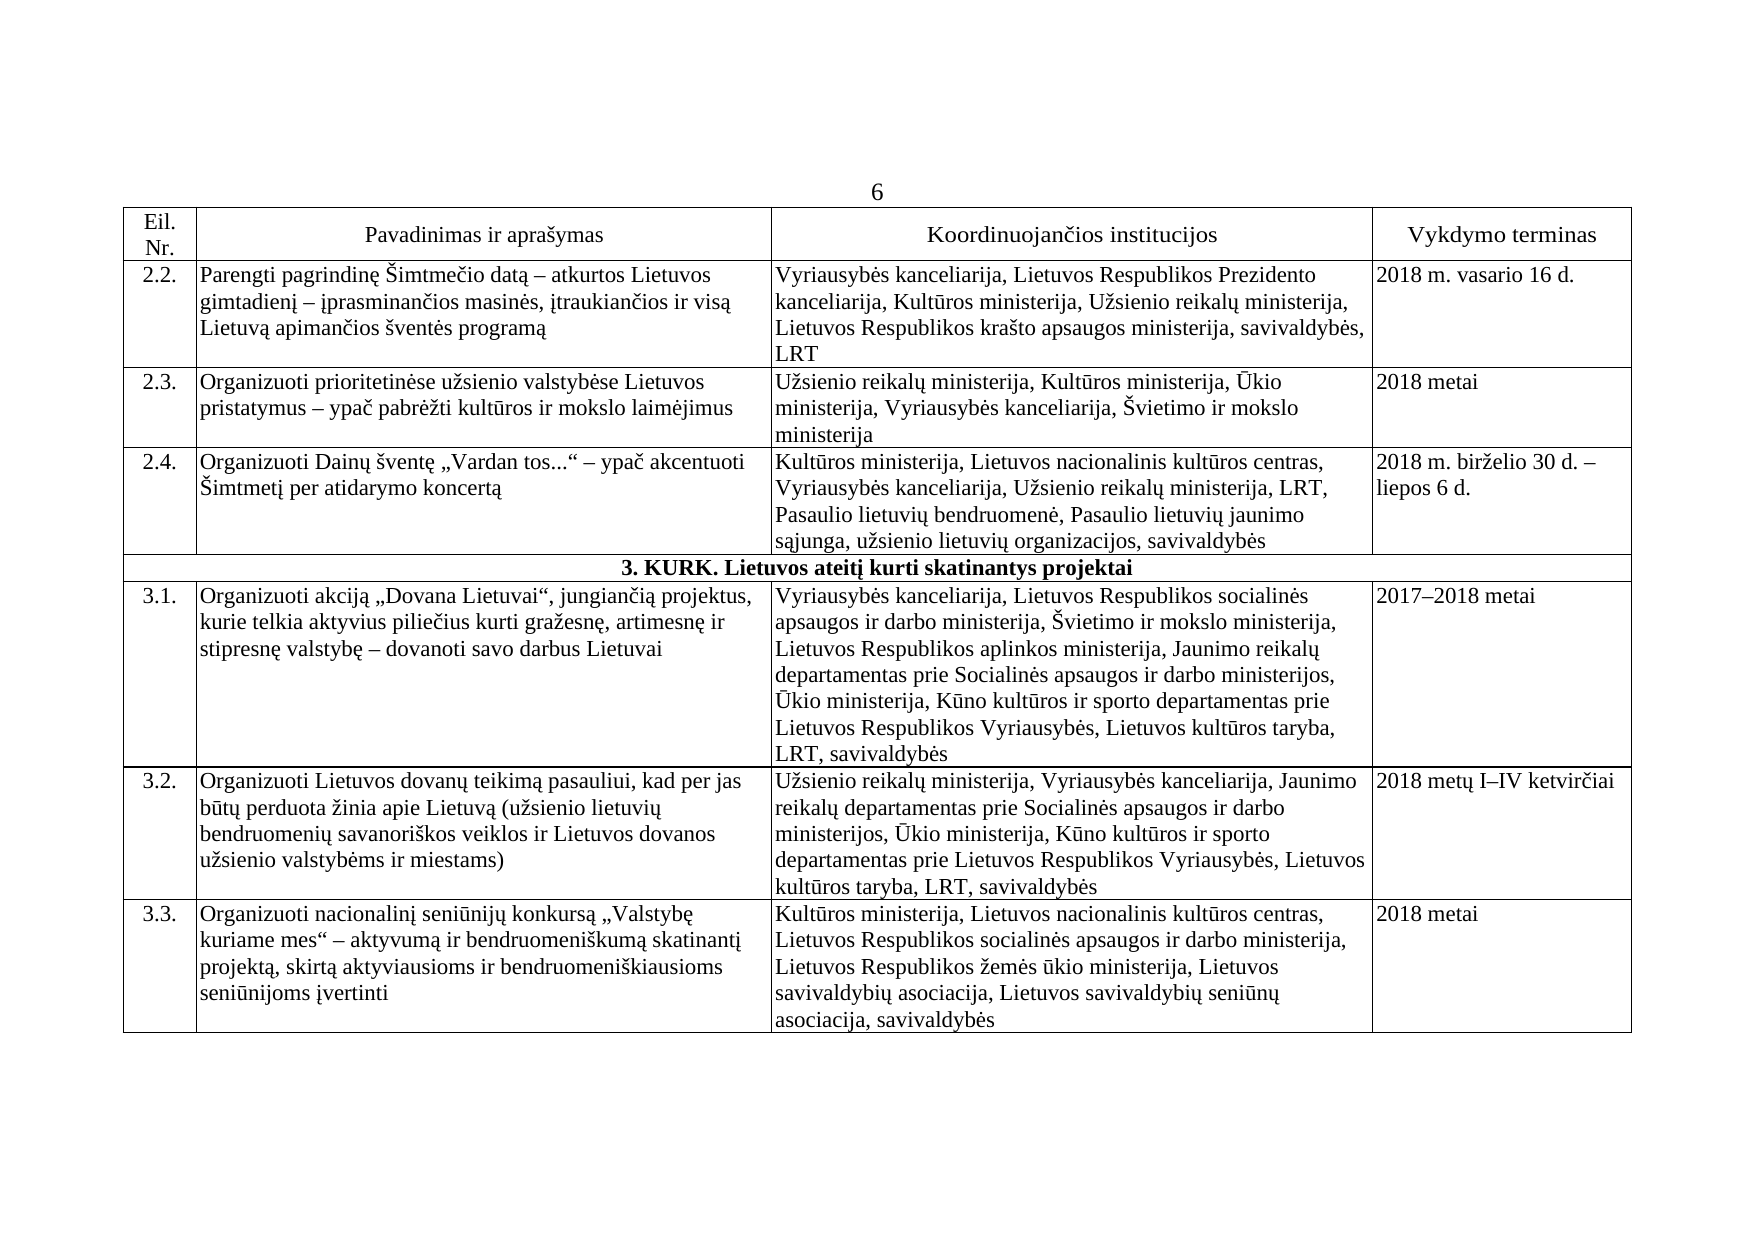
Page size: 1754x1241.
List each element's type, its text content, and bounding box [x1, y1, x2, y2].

table_cell 2017–2018 metai [1373, 582, 1631, 766]
table_cell 2018 m. birželio 30 d. – liepos 6 d. [1373, 448, 1631, 553]
table_header Vykdymo terminas [1373, 208, 1631, 260]
table_cell Užsienio reikalų ministerija, Kultūros ministerija, Ūkio ministerija, Vyriausybės kanceliarija, Švietimo ir mokslo ministerija [772, 368, 1372, 447]
table_cell Vyriausybės kanceliarija, Lietuvos Respublikos Prezidento kanceliarija, Kultūros ministerija, Užsienio reikalų ministerija, Lietuvos Respublikos krašto apsaugos ministerija, savivaldybės, LRT [772, 261, 1372, 367]
table_cell 2.4. [124, 448, 196, 553]
table_cell 2.3. [124, 368, 196, 447]
table_cell Organizuoti Lietuvos dovanų teikimą pasauliui, kad per jas būtų perduota žinia apie Lietuvą (užsienio lietuvių bendruomenių savanoriškos veiklos ir Lietuvos dovanos užsienio valstybėms ir miestams) [197, 768, 771, 899]
table_cell 2018 metų I–IV ketvirčiai [1373, 768, 1631, 899]
table_cell Organizuoti Dainų šventę „Vardan tos...“ – ypač akcentuoti Šimtmetį per atidarymo koncertą [197, 448, 771, 553]
table_cell 3. KURK. Lietuvos ateitį kurti skatinantys projektai [124, 555, 1631, 581]
table_cell Organizuoti prioritetinėse užsienio valstybėse Lietuvos pristatymus – ypač pabrėžti kultūros ir mokslo laimėjimus [197, 368, 771, 447]
table_header Eil. Nr. [124, 208, 196, 260]
table_cell 2018 metai [1373, 900, 1631, 1032]
table_header Koordinuojančios institucijos [772, 208, 1372, 260]
table_cell Organizuoti nacionalinį seniūnijų konkursą „Valstybę kuriame mes“ – aktyvumą ir bendruomeniškumą skatinantį projektą, skirtą aktyviausioms ir bendruomeniškiausioms seniūnijoms įvertinti [197, 900, 771, 1032]
table_cell Vyriausybės kanceliarija, Lietuvos Respublikos socialinės apsaugos ir darbo ministerija, Švietimo ir mokslo ministerija, Lietuvos Respublikos aplinkos ministerija, Jaunimo reikalų departamentas prie Socialinės apsaugos ir darbo ministerijos, Ūkio ministerija, Kūno kultūros ir sporto departamentas prie Lietuvos Respublikos Vyriausybės, Lietuvos kultūros taryba, LRT, savivaldybės [772, 582, 1372, 766]
table_cell Kultūros ministerija, Lietuvos nacionalinis kultūros centras, Vyriausybės kanceliarija, Užsienio reikalų ministerija, LRT, Pasaulio lietuvių bendruomenė, Pasaulio lietuvių jaunimo sąjunga, užsienio lietuvių organizacijos, savivaldybės [772, 448, 1372, 553]
table_cell Užsienio reikalų ministerija, Vyriausybės kanceliarija, Jaunimo reikalų departamentas prie Socialinės apsaugos ir darbo ministerijos, Ūkio ministerija, Kūno kultūros ir sporto departamentas prie Lietuvos Respublikos Vyriausybės, Lietuvos kultūros taryba, LRT, savivaldybės [772, 768, 1372, 899]
table_cell 2018 m. vasario 16 d. [1373, 261, 1631, 367]
table_cell Organizuoti akciją „Dovana Lietuvai“, jungiančią projektus, kurie telkia aktyvius piliečius kurti gražesnę, artimesnę ir stipresnę valstybę – dovanoti savo darbus Lietuvai [197, 582, 771, 766]
table_cell Parengti pagrindinę Šimtmečio datą – atkurtos Lietuvos gimtadienį – įprasminančios masinės, įtraukiančios ir visą Lietuvą apimančios šventės programą [197, 261, 771, 367]
table_cell 3.3. [124, 900, 196, 1032]
table_cell 2.2. [124, 261, 196, 367]
table_cell 3.1. [124, 582, 196, 766]
table_cell 2018 metai [1373, 368, 1631, 447]
table_header Pavadinimas ir aprašymas [197, 208, 771, 260]
table_cell 3.2. [124, 768, 196, 899]
table_cell Kultūros ministerija, Lietuvos nacionalinis kultūros centras, Lietuvos Respublikos socialinės apsaugos ir darbo ministerija, Lietuvos Respublikos žemės ūkio ministerija, Lietuvos savivaldybių asociacija, Lietuvos savivaldybių seniūnų asociacija, savivaldybės [772, 900, 1372, 1032]
